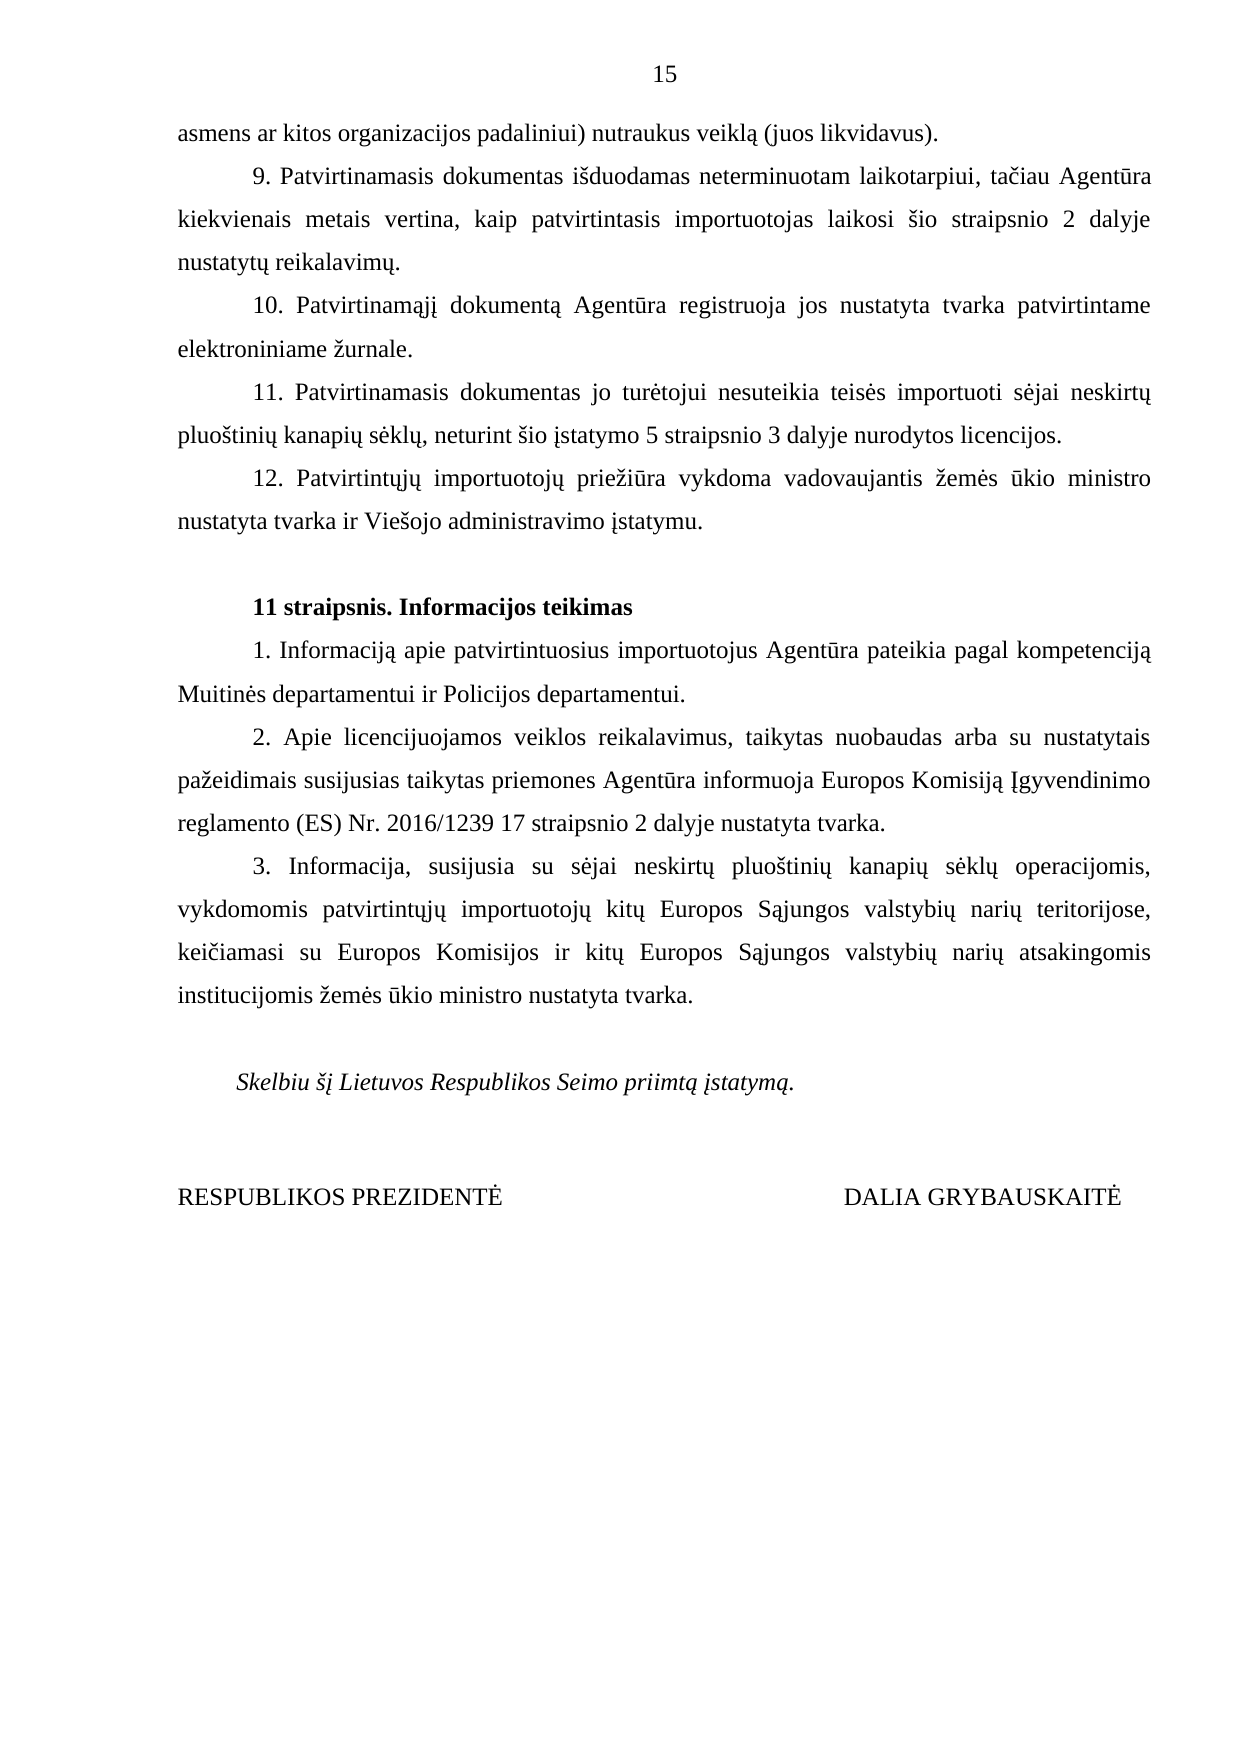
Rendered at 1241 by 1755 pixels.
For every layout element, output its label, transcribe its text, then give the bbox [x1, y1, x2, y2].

text 9. Patvirtinamasis dokumentas išduodamas neterminuotam laikotarpiui, tačiau Agentūra kiekvienais metais vertina, kaip patvirtintasis importuotojas laikosi šio straipsnio 2 dalyje nustatytų reikalavimų. [177, 161, 1152, 276]
text 12. Patvirtintųjų importuotojų priežiūra vykdoma vadovaujantis žemės ūkio ministro nustatyta tvarka ir Viešojo administravimo įstatymu. [177, 463, 1152, 535]
text 11. Patvirtinamasis dokumentas jo turėtojui nesuteikia teisės importuoti sėjai neskirtų pluoštinių kanapių sėklų, neturint šio įstatymo 5 straipsnio 3 dalyje nurodytos licencijos. [177, 377, 1152, 449]
text 11 straipsnis. Informacijos teikimas [177, 592, 1152, 621]
text 1. Informaciją apie patvirtintuosius importuotojus Agentūra pateikia pagal kompetenciją Muitinės departamentui ir Policijos departamentui. [177, 636, 1152, 707]
text asmens ar kitos organizacijos padaliniui) nutraukus veiklą (juos likvidavus). [177, 118, 1152, 147]
text RESPUBLIKOS PREZIDENTĖ DALIA GRYBAUSKAITĖ [177, 1182, 1152, 1211]
text 3. Informacija, susijusia su sėjai neskirtų pluoštinių kanapių sėklų operacijomis, vykdomomis patvirtintųjų importuotojų kitų Europos Sąjungos valstybių narių teritorijose, keičiamasi su Europos Komisijos ir kitų Europos Sąjungos valstybių narių atsakingomis institucijomis žemės ūkio ministro nustatyta tvarka. [177, 851, 1152, 1009]
text 10. Patvirtinamąjį dokumentą Agentūra registruoja jos nustatyta tvarka patvirtintame elektroniniame žurnale. [177, 291, 1152, 362]
text 2. Apie licencijuojamos veiklos reikalavimus, taikytas nuobaudas arba su nustatytais pažeidimais susijusias taikytas priemones Agentūra informuoja Europos Komisiją Įgyvendinimo reglamento (ES) Nr. 2016/1239 17 straipsnio 2 dalyje nustatyta tvarka. [177, 722, 1152, 837]
text Skelbiu šį Lietuvos Respublikos Seimo priimtą įstatymą. [177, 1067, 1152, 1096]
